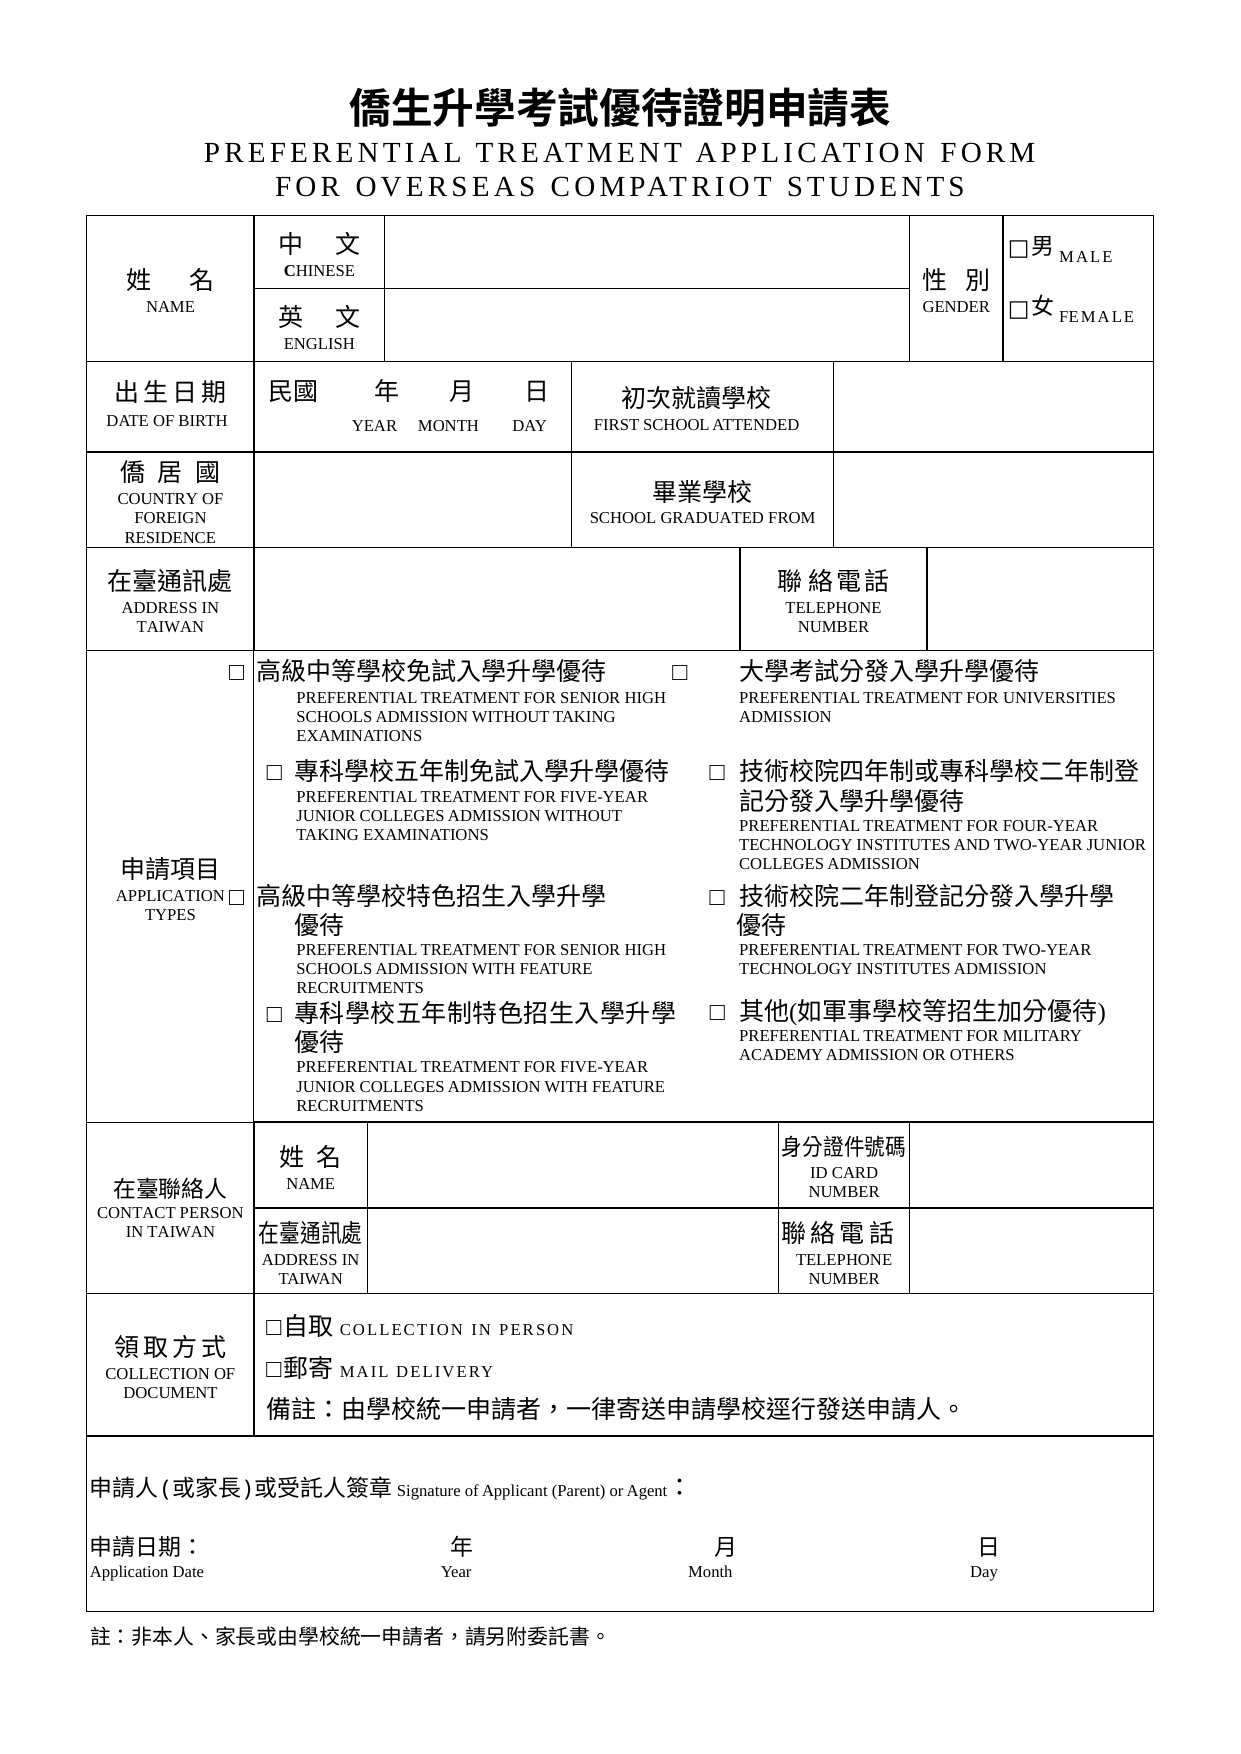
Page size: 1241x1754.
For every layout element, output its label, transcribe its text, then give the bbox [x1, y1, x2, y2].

table_cell □自取 COLLECTION IN PERSON □郵寄 MAIL DELIVERY 備註：由學校統一申請者，一律寄送申請學校逕行發送申請人。 [255, 1294, 1153, 1435]
table_cell 申請項目 APPLICATION TYPES [87, 651, 253, 1121]
table_cell 高級中等學校特色招生入學升學 優待 PREFERENTIAL TREATMENT FOR SENIOR HIGH SCHOOLS ADMISSION WITH FEATURE RECRUITMENTS [254, 880, 680, 997]
table_cell 其他(如軍事學校等招生加分優待) PREFERENTIAL TREATMENT FOR MILITARY ACADEMY ADMISSION OR OTHERS [680, 998, 1153, 1121]
table_cell 畢業學校 SCHOOL GRADUATED FROM [572, 453, 833, 547]
table_cell 初次就讀學校 FIRST SCHOOL ATTENDED [572, 362, 833, 451]
table_cell [385, 289, 909, 361]
table_cell [834, 362, 1153, 451]
table_cell [928, 548, 1153, 650]
table_cell 大學考試分發入學升學優待 PREFERENTIAL TREATMENT FOR UNIVERSITIES ADMISSION [680, 651, 1153, 756]
table_cell [368, 1123, 778, 1207]
table_cell 聯 絡電話 TELEPHONE NUMBER [741, 548, 926, 650]
table_cell 技術校院四年制或專科學校二年制登 記分發入學升學優待 PREFERENTIAL TREATMENT FOR FOUR-YEAR TECHNOLOGY INSTITUTES AND TWO-YEAR JUNIOR COLLEGES ADMISSION [680, 756, 1153, 880]
text 僑生升學考試優待證明申請表 [75, 75, 1165, 135]
table_cell 出生日期 DATE OF BIRTH [87, 362, 253, 451]
text FOR OVERSEAS COMPATRIOT STUDENTS [0, 169, 1165, 202]
table_cell 身分證件號碼ID CARD NUMBER [779, 1123, 909, 1207]
table_header 性別 GENDER [910, 216, 1002, 361]
table_cell 申請人(或家長)或受託人簽章Signature of Applicant (Parent) or Agent： 申請日期： 年 月 日 Application Date Year Month Day [87, 1437, 1153, 1611]
table_cell 技術校院二年制登記分發入學升學 優待 PREFERENTIAL TREATMENT FOR TWO-YEAR TECHNOLOGY INSTITUTES ADMISSION [680, 880, 1153, 997]
text PREFERENTIAL TREATMENT APPLICATION FORM [0, 135, 1165, 169]
table_cell 領取方式 COLLECTION OF DOCUMENT [87, 1294, 253, 1435]
table_cell 僑居國 COUNTRY OF FOREIGN RESIDENCE [87, 453, 253, 547]
text 註：非本人、家長或由學校統一申請者，請另附委託書。 [75, 1624, 1165, 1649]
table_cell 民國 年 月 日 YEAR MONTH DAY [255, 362, 571, 451]
table_header [385, 216, 909, 288]
table_header □男MALE □女FEMALE [1004, 216, 1153, 361]
table_cell 高級中等學校免試入學升學優待 PREFERENTIAL TREATMENT FOR SENIOR HIGH SCHOOLS ADMISSION WITHOUT TAKING EXAMINATIONS [254, 651, 680, 756]
table_header 中文 CHINESE [255, 216, 384, 288]
table_cell 在臺通訊處 ADDRESS IN TAIWAN [255, 1209, 367, 1292]
table_cell 英文 ENGLISH [255, 289, 384, 361]
table_cell 專科學校五年制免試入學升學優待 PREFERENTIAL TREATMENT FOR FIVE-YEAR JUNIOR COLLEGES ADMISSION WITHOUT TAKING EXAMINATIONS [254, 756, 680, 880]
table_cell 在臺通訊處 ADDRESS IN TAIWAN [87, 548, 253, 650]
table_cell [255, 548, 739, 650]
table_header 姓名 NAME [87, 216, 253, 361]
table_cell [834, 453, 1153, 547]
table_cell 姓名 NAME [255, 1123, 367, 1207]
table_cell [368, 1209, 778, 1292]
table_cell 專科學校五年制特色招生入學升學優待 PREFERENTIAL TREATMENT FOR FIVE-YEAR JUNIOR COLLEGES ADMISSION WITH FEATURE RECRUITMENTS [254, 998, 680, 1121]
table_cell [910, 1209, 1153, 1292]
table_cell 聯絡電話 TELEPHONE NUMBER [779, 1209, 909, 1292]
table_cell 在臺聯絡人 CONTACT PERSON IN TAIWAN [87, 1123, 253, 1292]
table_cell [910, 1123, 1153, 1207]
table_cell [255, 453, 571, 547]
